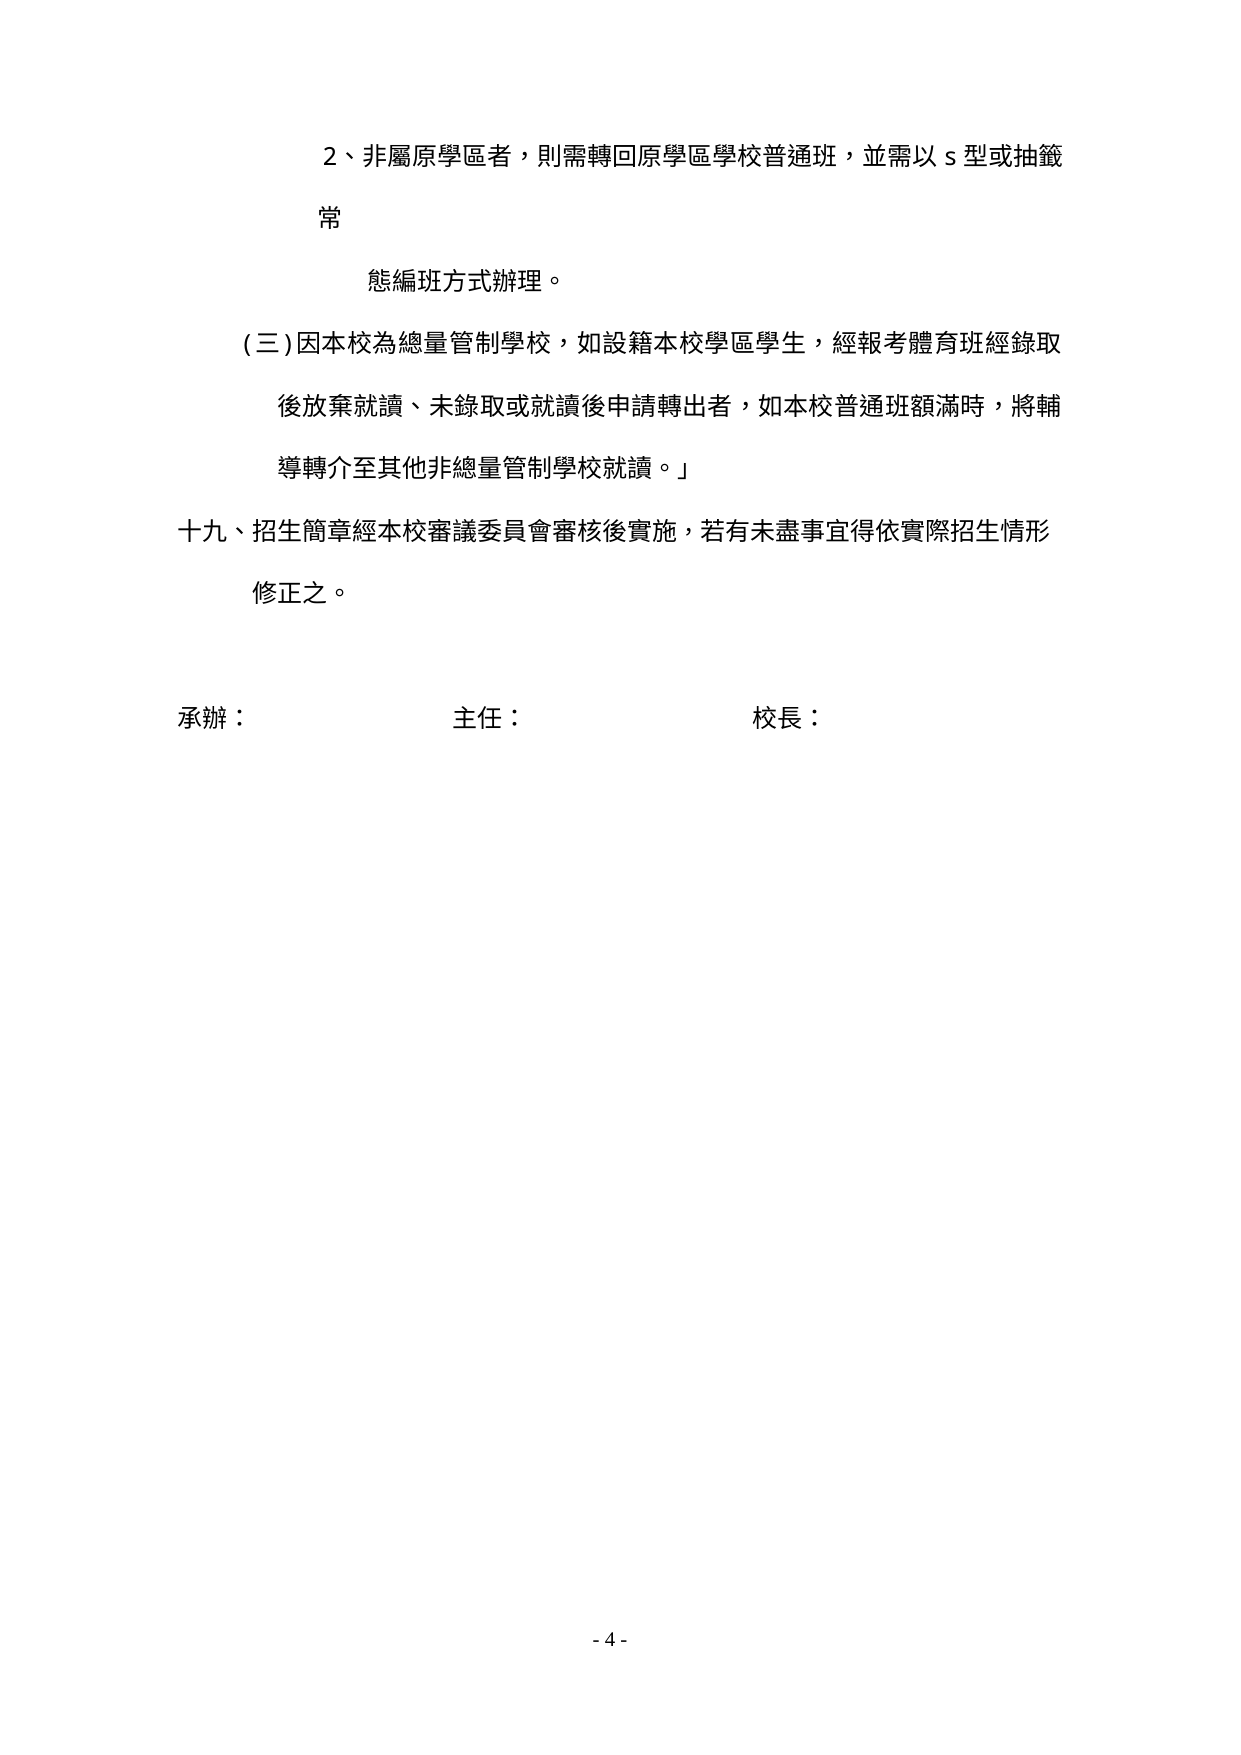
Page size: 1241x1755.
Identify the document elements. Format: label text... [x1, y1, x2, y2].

text 承辦： 主任： 校長： [177, 675, 1063, 738]
text 2、非屬原學區者，則需轉回原學區學校普通班，並需以s型或抽籤常 [142, 113, 1063, 238]
text 十九、招生簡章經本校審議委員會審核後實施，若有未盡事宜得依實際招生情形修正之。 [177, 488, 1063, 613]
text 態編班方式辦理。 [142, 238, 1063, 300]
text (三)因本校為總量管制學校，如設籍本校學區學生，經報考體育班經錄取後放棄就讀、未錄取或就讀後申請轉出者，如本校普通班額滿時，將輔導轉介至其他非總量管制學校就讀。」 [177, 300, 1063, 488]
